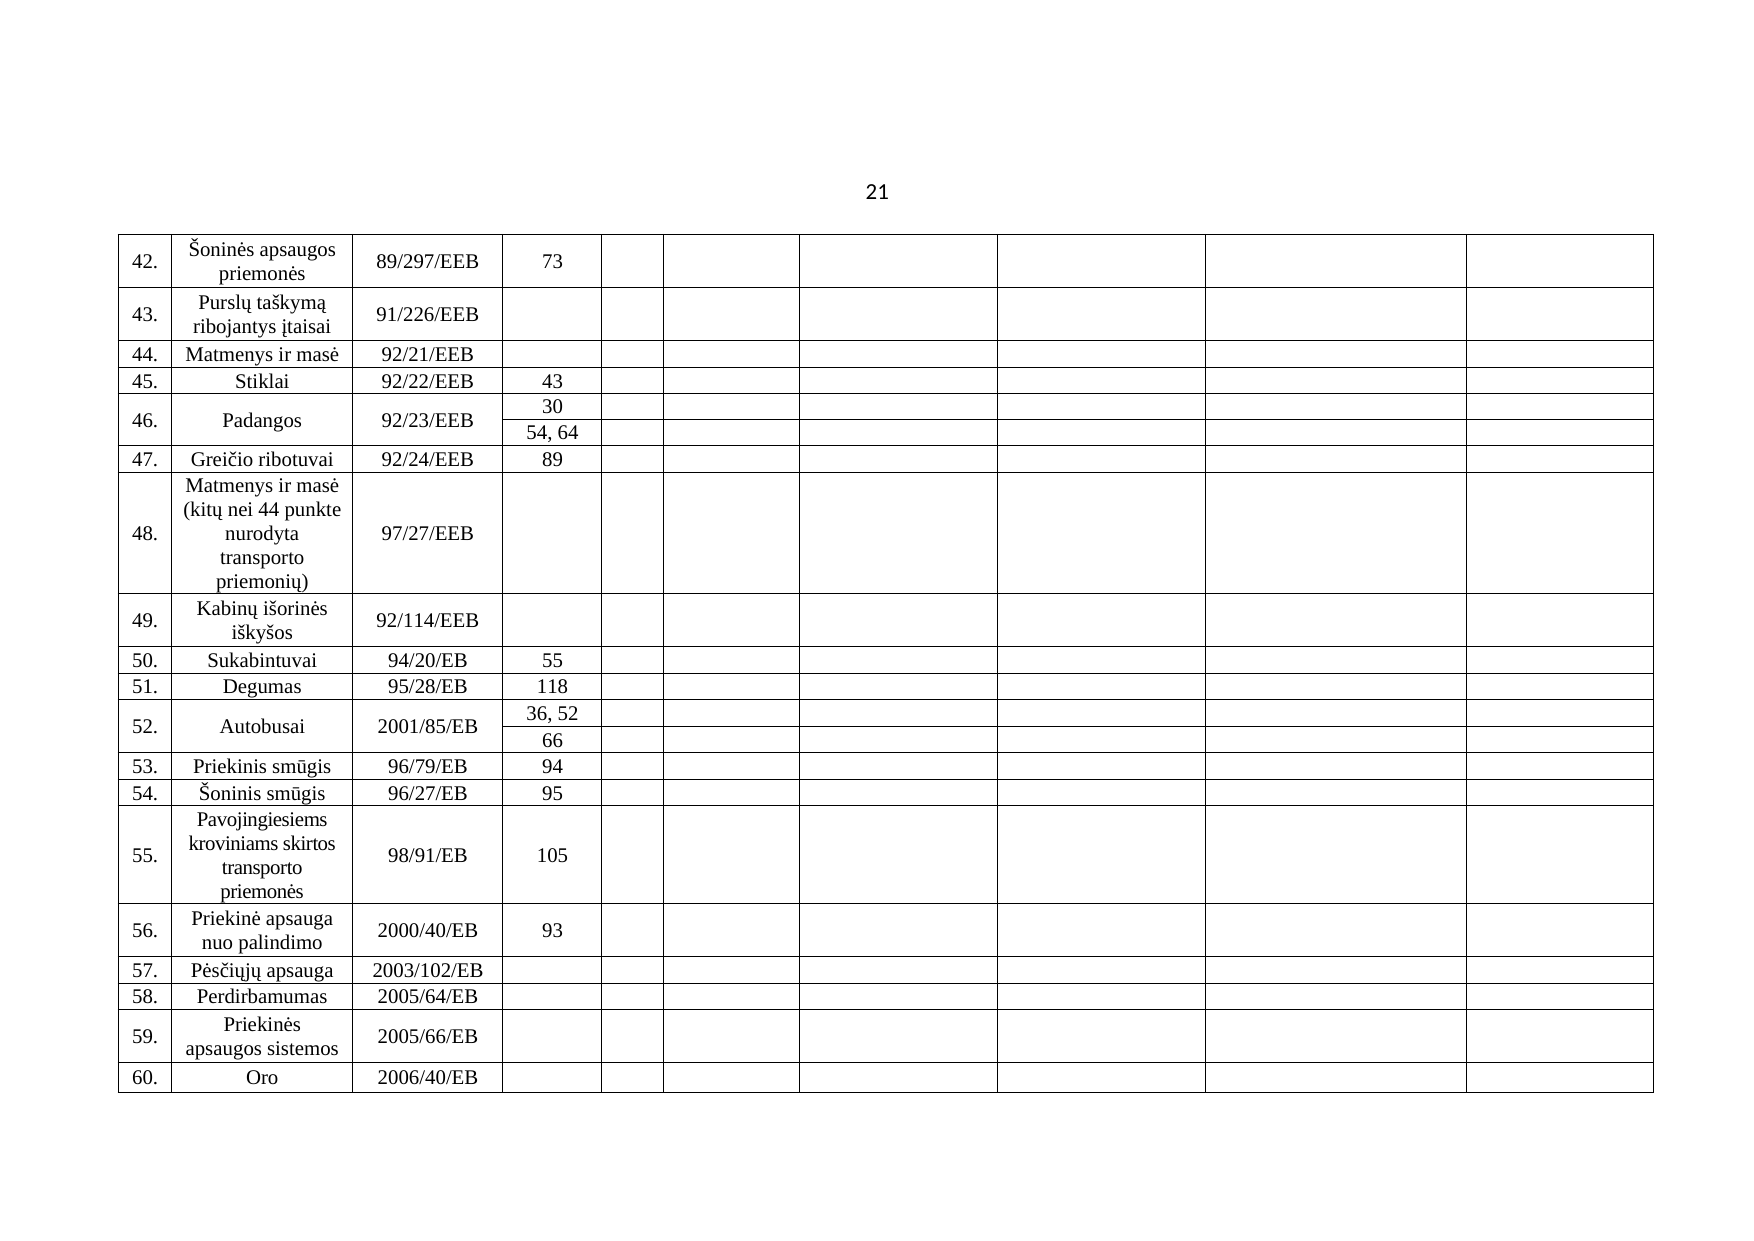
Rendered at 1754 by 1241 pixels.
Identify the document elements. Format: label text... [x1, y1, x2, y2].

table_cell 89 [503, 446, 601, 472]
table_cell [1206, 288, 1466, 340]
table_cell [503, 984, 601, 1009]
table_cell [1206, 647, 1466, 673]
table_cell [1206, 1010, 1466, 1062]
table_cell 42. [119, 235, 171, 287]
table_cell [664, 473, 799, 593]
table_cell Stiklai [172, 368, 352, 393]
table_cell [602, 727, 663, 752]
table_cell [1206, 1063, 1466, 1092]
table_cell 97/27/EEB [353, 473, 502, 593]
table_cell [998, 1010, 1205, 1062]
table_cell [503, 594, 601, 646]
table_cell [602, 647, 663, 673]
table_cell [800, 368, 997, 393]
table_cell Šoninis smūgis [172, 780, 352, 805]
table_cell [800, 446, 997, 472]
table_cell [998, 368, 1205, 393]
table_cell [664, 780, 799, 805]
table_cell Purslų taškymą ribojantys įtaisai [172, 288, 352, 340]
table_cell 47. [119, 446, 171, 472]
table_cell [800, 727, 997, 752]
table_cell [1467, 1010, 1653, 1062]
table_cell [998, 957, 1205, 982]
table_cell [800, 288, 997, 340]
table_cell 59. [119, 1010, 171, 1062]
table_cell [602, 288, 663, 340]
table_cell [998, 420, 1205, 445]
table_cell [602, 235, 663, 287]
table_cell [664, 1063, 799, 1092]
table_cell 48. [119, 473, 171, 593]
table_cell [998, 780, 1205, 805]
table_cell 2006/40/EB [353, 1063, 502, 1092]
table_cell 2001/85/EB [353, 700, 502, 752]
table_cell [664, 727, 799, 752]
table_cell [664, 674, 799, 699]
table_cell 95 [503, 780, 601, 805]
table_cell 94/20/EB [353, 647, 502, 673]
table_cell [602, 700, 663, 726]
table_cell 96/27/EB [353, 780, 502, 805]
table_cell [1206, 594, 1466, 646]
table_cell [1467, 674, 1653, 699]
table_cell [998, 806, 1205, 903]
table_cell 66 [503, 727, 601, 752]
table_cell [998, 753, 1205, 779]
table_cell [1206, 674, 1466, 699]
table_cell [1467, 1063, 1653, 1092]
table_cell 2005/64/EB [353, 984, 502, 1009]
table_cell [1467, 806, 1653, 903]
table_cell [664, 594, 799, 646]
table_cell [1206, 984, 1466, 1009]
table_cell [800, 473, 997, 593]
table_cell [602, 1010, 663, 1062]
table_cell [1467, 394, 1653, 418]
table_cell [800, 420, 997, 445]
table_cell [1206, 806, 1466, 903]
table_cell [664, 341, 799, 367]
table_cell [998, 1063, 1205, 1092]
table_cell [1467, 288, 1653, 340]
table_cell Autobusai [172, 700, 352, 752]
table_cell 93 [503, 904, 601, 956]
table_cell Kabinų išorinės iškyšos [172, 594, 352, 646]
table_cell [1467, 780, 1653, 805]
table_cell 2005/66/EB [353, 1010, 502, 1062]
table_cell [664, 235, 799, 287]
table_cell [602, 904, 663, 956]
table_cell [1206, 420, 1466, 445]
table_cell [998, 446, 1205, 472]
table_cell [800, 1010, 997, 1062]
table_cell [602, 780, 663, 805]
table_cell [1467, 904, 1653, 956]
table_cell [1467, 700, 1653, 726]
table_cell Pėsčiųjų apsauga [172, 957, 352, 982]
table_cell Degumas [172, 674, 352, 699]
table_cell [800, 235, 997, 287]
table_cell [664, 288, 799, 340]
table_cell 30 [503, 394, 601, 418]
table_cell 92/24/EEB [353, 446, 502, 472]
table_cell 55. [119, 806, 171, 903]
table_cell [1206, 957, 1466, 982]
table_cell [800, 647, 997, 673]
table_cell [800, 806, 997, 903]
table_cell 44. [119, 341, 171, 367]
table_cell [1467, 727, 1653, 752]
table_cell 2000/40/EB [353, 904, 502, 956]
table_cell [602, 341, 663, 367]
table_cell 43. [119, 288, 171, 340]
table_cell [602, 753, 663, 779]
table_cell 54, 64 [503, 420, 601, 445]
table_cell [998, 594, 1205, 646]
table_cell [664, 446, 799, 472]
table_cell [800, 957, 997, 982]
table_cell Priekinės apsaugos sistemos [172, 1010, 352, 1062]
table_cell [1206, 446, 1466, 472]
table_cell [602, 368, 663, 393]
table_cell [1467, 594, 1653, 646]
table_cell [1206, 727, 1466, 752]
table_cell [664, 753, 799, 779]
table_cell Oro [172, 1063, 352, 1092]
table_cell 105 [503, 806, 601, 903]
table_cell [664, 394, 799, 418]
table_cell [998, 904, 1205, 956]
table_cell [1206, 780, 1466, 805]
table_cell Matmenys ir masė [172, 341, 352, 367]
table_cell 55 [503, 647, 601, 673]
table_cell Greičio ribotuvai [172, 446, 352, 472]
table_cell [602, 420, 663, 445]
table_cell [664, 420, 799, 445]
table_cell [503, 1010, 601, 1062]
table_cell [1206, 341, 1466, 367]
table_cell [1206, 368, 1466, 393]
table_cell [1467, 957, 1653, 982]
table_cell [664, 700, 799, 726]
table_cell [998, 674, 1205, 699]
table_cell 52. [119, 700, 171, 752]
table_cell Priekinis smūgis [172, 753, 352, 779]
table_cell 96/79/EB [353, 753, 502, 779]
table_cell [1206, 394, 1466, 418]
table_cell [664, 806, 799, 903]
table_cell [1206, 753, 1466, 779]
table_cell [503, 1063, 601, 1092]
table_cell [503, 473, 601, 593]
table_cell 51. [119, 674, 171, 699]
table_cell 92/23/EEB [353, 394, 502, 445]
table_cell 53. [119, 753, 171, 779]
table_cell [1467, 420, 1653, 445]
table_cell [1206, 700, 1466, 726]
table_cell Priekinė apsauga nuo palindimo [172, 904, 352, 956]
table_cell 92/21/EEB [353, 341, 502, 367]
table_cell [1206, 235, 1466, 287]
table_cell 89/297/EEB [353, 235, 502, 287]
table_cell [664, 904, 799, 956]
table_cell Pavojingiesiems kroviniams skirtos transporto priemonės [172, 806, 352, 903]
table_cell [602, 473, 663, 593]
table_cell [1467, 647, 1653, 673]
table_cell [664, 647, 799, 673]
table_cell [800, 904, 997, 956]
table_cell 94 [503, 753, 601, 779]
table_cell 57. [119, 957, 171, 982]
table_cell 98/91/EB [353, 806, 502, 903]
table_cell [503, 957, 601, 982]
table_cell [998, 700, 1205, 726]
table_cell 92/114/EEB [353, 594, 502, 646]
table_cell [998, 647, 1205, 673]
table_cell [1467, 984, 1653, 1009]
table_cell [800, 753, 997, 779]
table_cell 58. [119, 984, 171, 1009]
table_cell 73 [503, 235, 601, 287]
table_cell [998, 235, 1205, 287]
table_cell 49. [119, 594, 171, 646]
table_cell 43 [503, 368, 601, 393]
table_cell [602, 806, 663, 903]
table_cell [1467, 446, 1653, 472]
table_cell [602, 446, 663, 472]
table_cell [1206, 904, 1466, 956]
table_cell 46. [119, 394, 171, 445]
table_cell [602, 1063, 663, 1092]
table_cell [1467, 473, 1653, 593]
table_cell 45. [119, 368, 171, 393]
table_cell [800, 1063, 997, 1092]
table_cell [664, 984, 799, 1009]
table_cell 50. [119, 647, 171, 673]
table_cell [1467, 368, 1653, 393]
table_cell [998, 727, 1205, 752]
table_cell [998, 341, 1205, 367]
table_cell Perdirbamumas [172, 984, 352, 1009]
table_cell Šoninės apsaugos priemonės [172, 235, 352, 287]
table_cell Padangos [172, 394, 352, 445]
table_cell [800, 341, 997, 367]
table_cell Matmenys ir masė (kitų nei 44 punkte nurodyta transporto priemonių) [172, 473, 352, 593]
table_cell [998, 394, 1205, 418]
table_cell [800, 594, 997, 646]
table_cell [602, 594, 663, 646]
table_cell [998, 473, 1205, 593]
table_cell [1206, 473, 1466, 593]
table_cell [998, 288, 1205, 340]
table_cell [602, 394, 663, 418]
table_cell [1467, 235, 1653, 287]
table_cell [602, 984, 663, 1009]
table_cell 56. [119, 904, 171, 956]
table_cell 118 [503, 674, 601, 699]
table_cell 2003/102/EB [353, 957, 502, 982]
table_cell [800, 394, 997, 418]
table_cell [1467, 753, 1653, 779]
table_cell [800, 674, 997, 699]
table_cell [602, 957, 663, 982]
table_cell [800, 984, 997, 1009]
table_cell [503, 288, 601, 340]
table_cell 91/226/EEB [353, 288, 502, 340]
table_cell [503, 341, 601, 367]
table_cell [664, 1010, 799, 1062]
table_cell [800, 700, 997, 726]
table_cell [800, 780, 997, 805]
table_cell 92/22/EEB [353, 368, 502, 393]
table_cell 95/28/EB [353, 674, 502, 699]
table_cell [1467, 341, 1653, 367]
table_cell 60. [119, 1063, 171, 1092]
table_cell 36, 52 [503, 700, 601, 726]
table_cell Sukabintuvai [172, 647, 352, 673]
table_cell [664, 368, 799, 393]
table_cell [664, 957, 799, 982]
table_cell [602, 674, 663, 699]
table_cell [998, 984, 1205, 1009]
table_cell 54. [119, 780, 171, 805]
